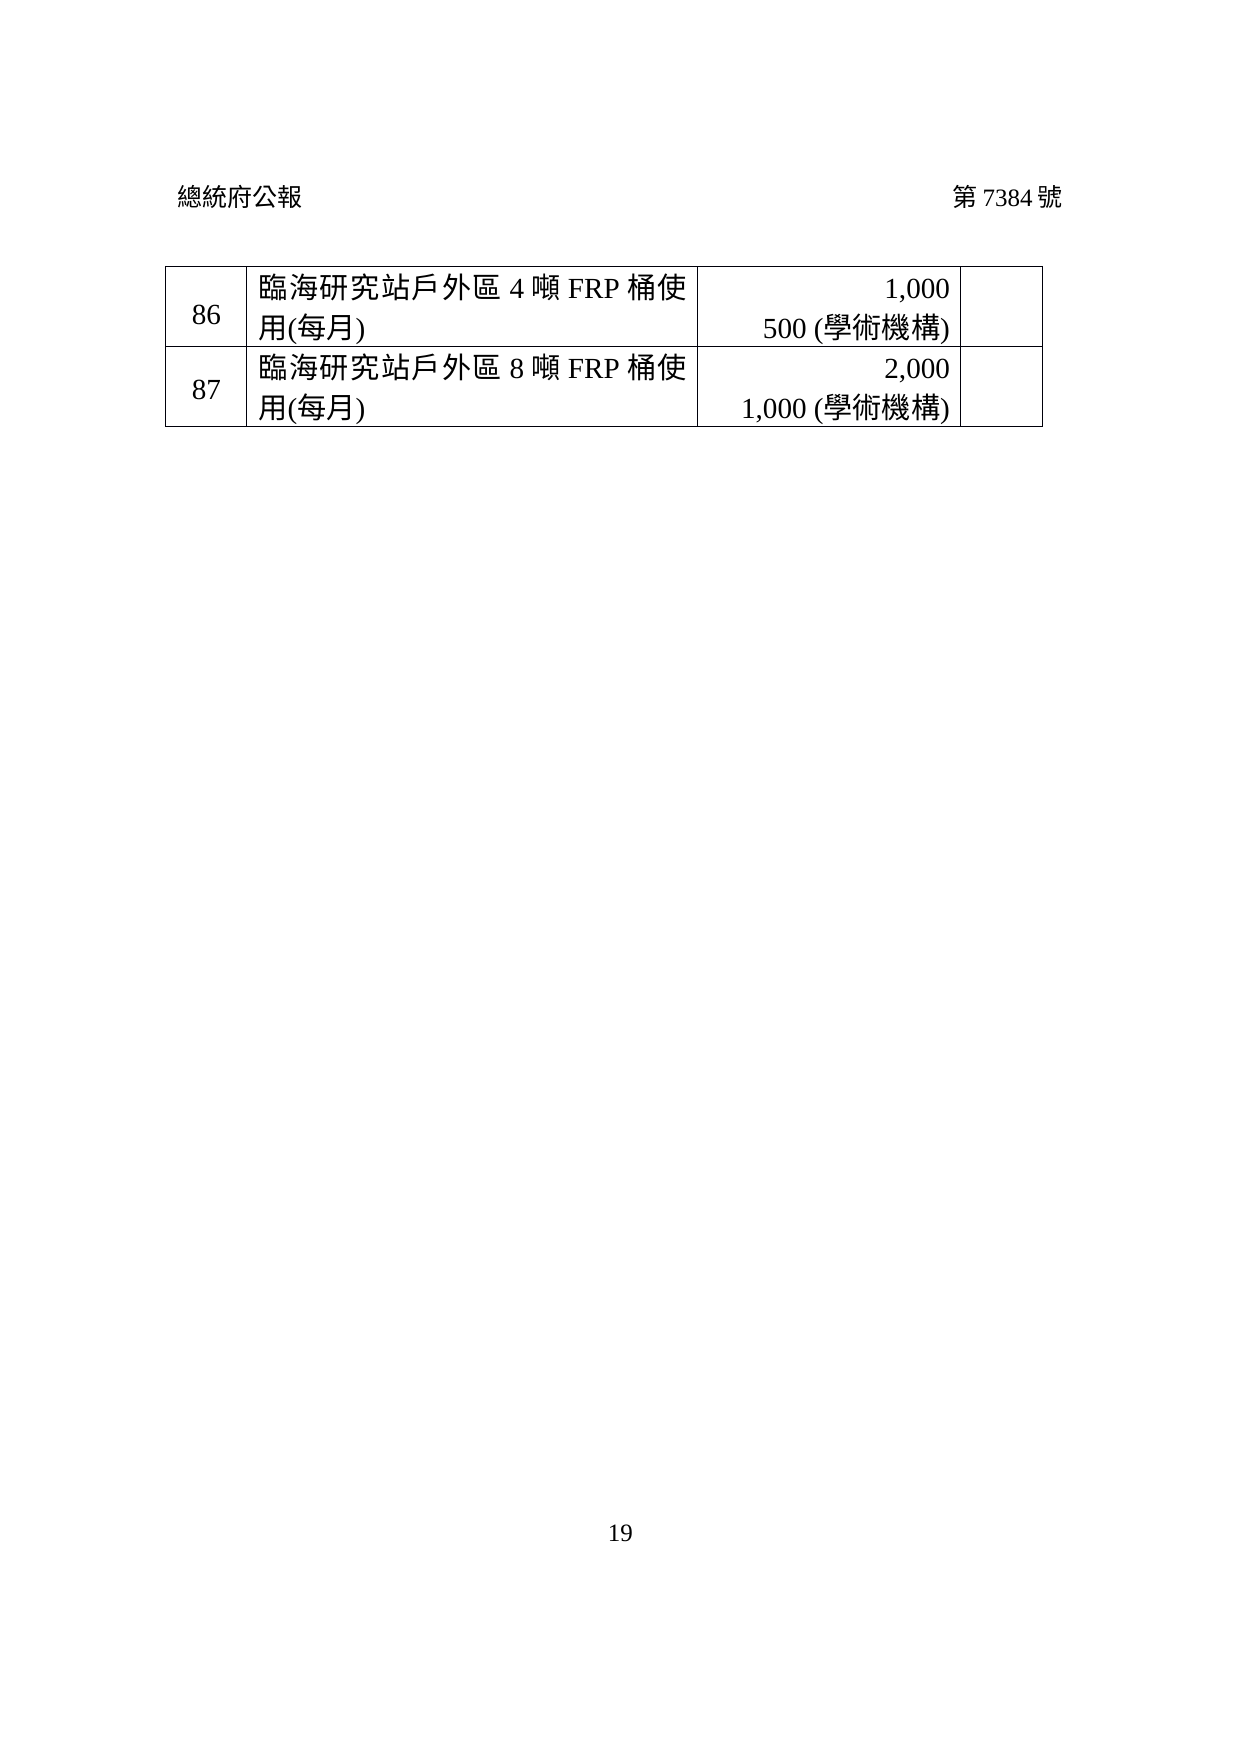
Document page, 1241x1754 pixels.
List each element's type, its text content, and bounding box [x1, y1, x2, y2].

table_cell [961, 347, 1042, 426]
table_cell 1,000 500 (學術機構) [698, 267, 960, 346]
table_cell 2,000 1,000 (學術機構) [698, 347, 960, 426]
table_cell 87 [166, 347, 246, 426]
table_cell 86 [166, 267, 246, 346]
table_cell 臨海研究站戶外區4噸FRP桶使用(每月) [247, 267, 697, 346]
table_cell [961, 267, 1042, 346]
table_cell 臨海研究站戶外區8噸FRP桶使用(每月) [247, 347, 697, 426]
